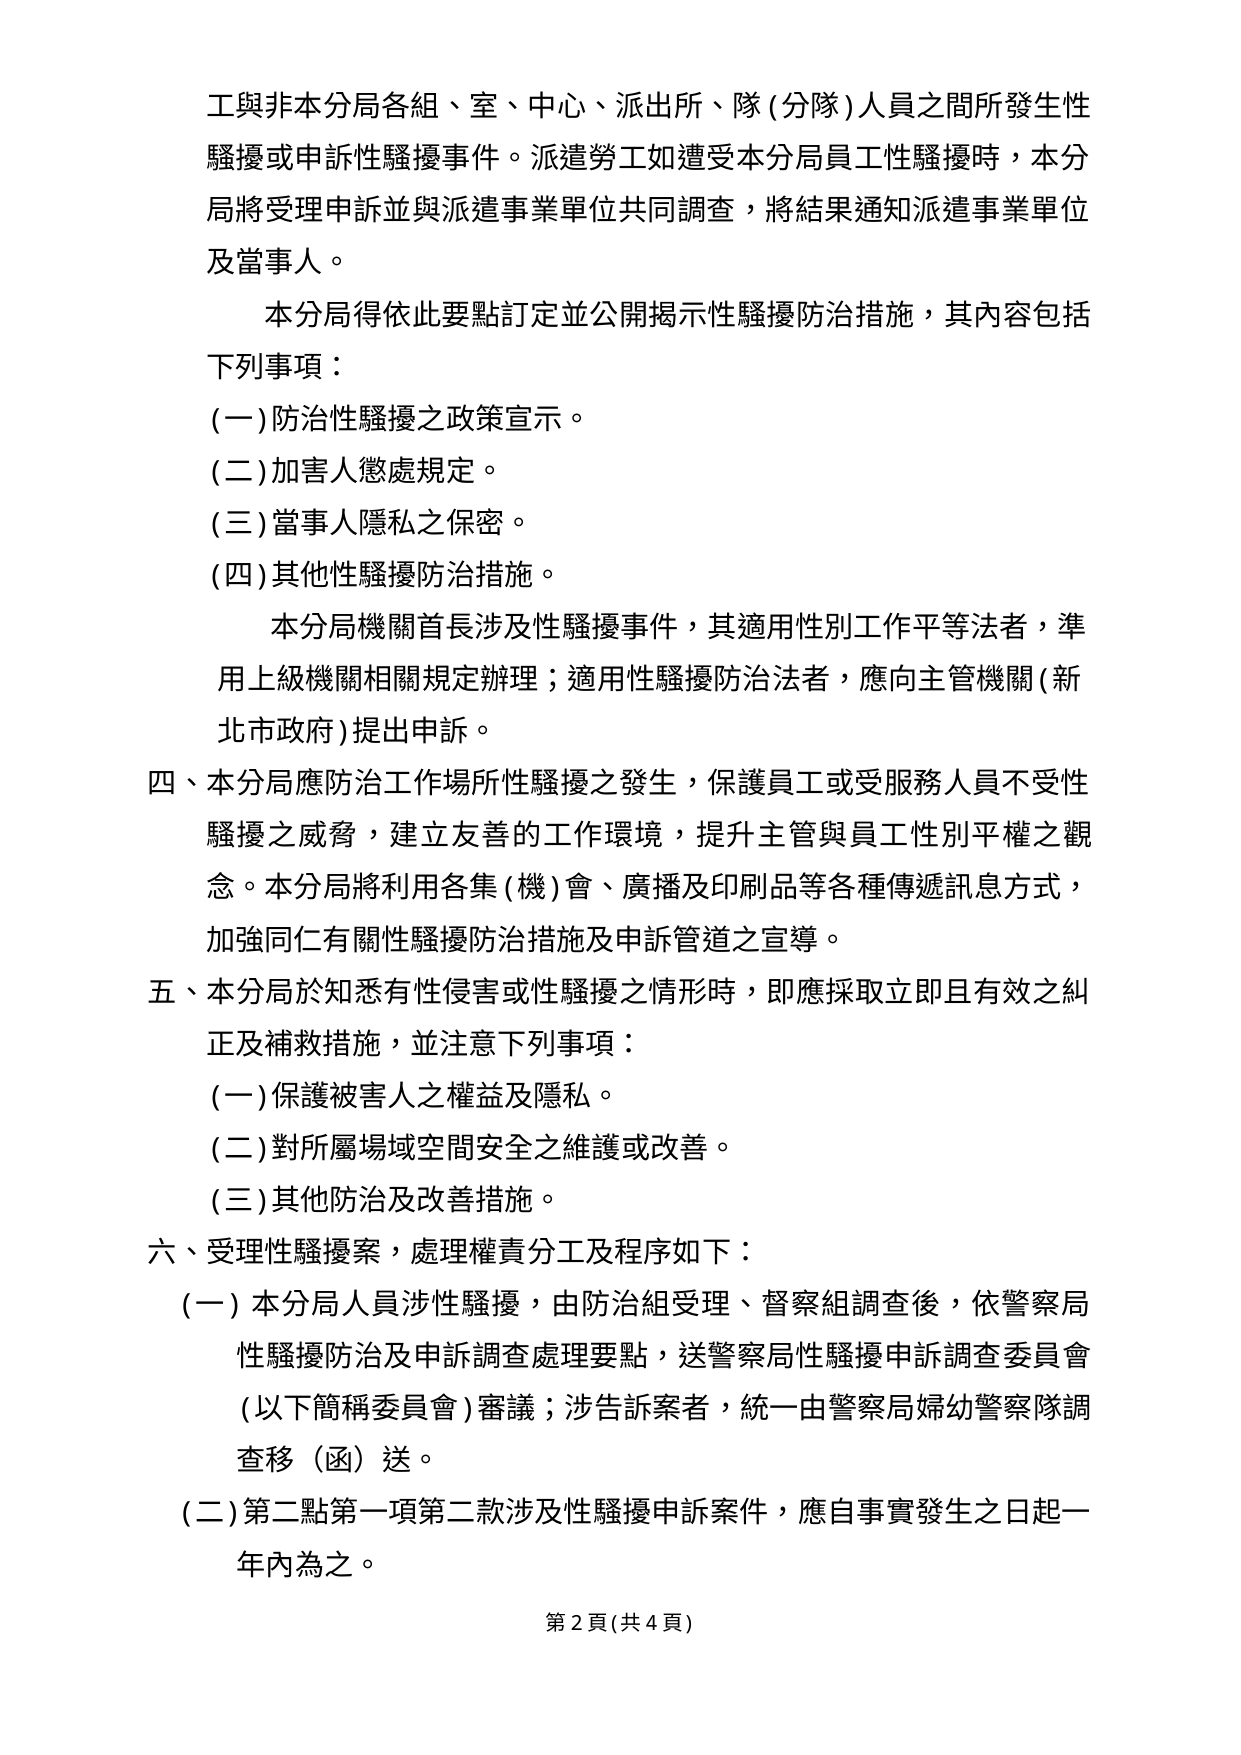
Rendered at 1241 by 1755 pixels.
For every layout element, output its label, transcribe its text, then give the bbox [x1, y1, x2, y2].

text (三)其他防治及改善措施。 [207, 1169, 1093, 1221]
text 北市政府)提出申訴。 [148, 700, 1093, 752]
text (一)保護被害人之權益及隱私。 [207, 1064, 1093, 1117]
text 本分局得依此要點訂定並公開揭示性騷擾防治措施，其內容包括下列事項： [206, 283, 1093, 387]
text 本分局機關首長涉及性騷擾事件，其適用性別工作平等法者，準 [148, 596, 1093, 648]
text (三)當事人隱私之保密。 [207, 492, 1093, 544]
text (一) 本分局人員涉性騷擾，由防治組受理、督察組調查後，依警察局性騷擾防治及申訴調查處理要點，送警察局性騷擾申訴調查委員會(以下簡稱委員會)審議；涉告訴案者，統一由警察局婦幼警察隊調查移（函）送。 [177, 1273, 1093, 1481]
text 工與非本分局各組、室、中心、派出所、隊(分隊)人員之間所發生性騷擾或申訴性騷擾事件。派遣勞工如遭受本分局員工性騷擾時，本分局將受理申訴並與派遣事業單位共同調查，將結果通知派遣事業單位及當事人。 [148, 75, 1093, 283]
text 四、本分局應防治工作場所性騷擾之發生，保護員工或受服務人員不受性騷擾之威脅，建立友善的工作環境，提升主管與員工性別平權之觀念。本分局將利用各集(機)會、廣播及印刷品等各種傳遞訊息方式，加強同仁有關性騷擾防治措施及申訴管道之宣導。 [148, 752, 1093, 960]
text (一)防治性騷擾之政策宣示。 [207, 387, 1093, 439]
text (二)第二點第一項第二款涉及性騷擾申訴案件，應自事實發生之日起一年內為之。 [177, 1481, 1093, 1585]
text 用上級機關相關規定辦理；適用性騷擾防治法者，應向主管機關(新 [148, 648, 1093, 700]
text 五、本分局於知悉有性侵害或性騷擾之情形時，即應採取立即且有效之糾正及補救措施，並注意下列事項： [148, 960, 1093, 1064]
text 六、受理性騷擾案，處理權責分工及程序如下： [148, 1221, 1093, 1273]
text (四)其他性騷擾防治措施。 [207, 544, 1093, 596]
text (二)加害人懲處規定。 [207, 439, 1093, 492]
text (二)對所屬場域空間安全之維護或改善。 [207, 1117, 1093, 1169]
